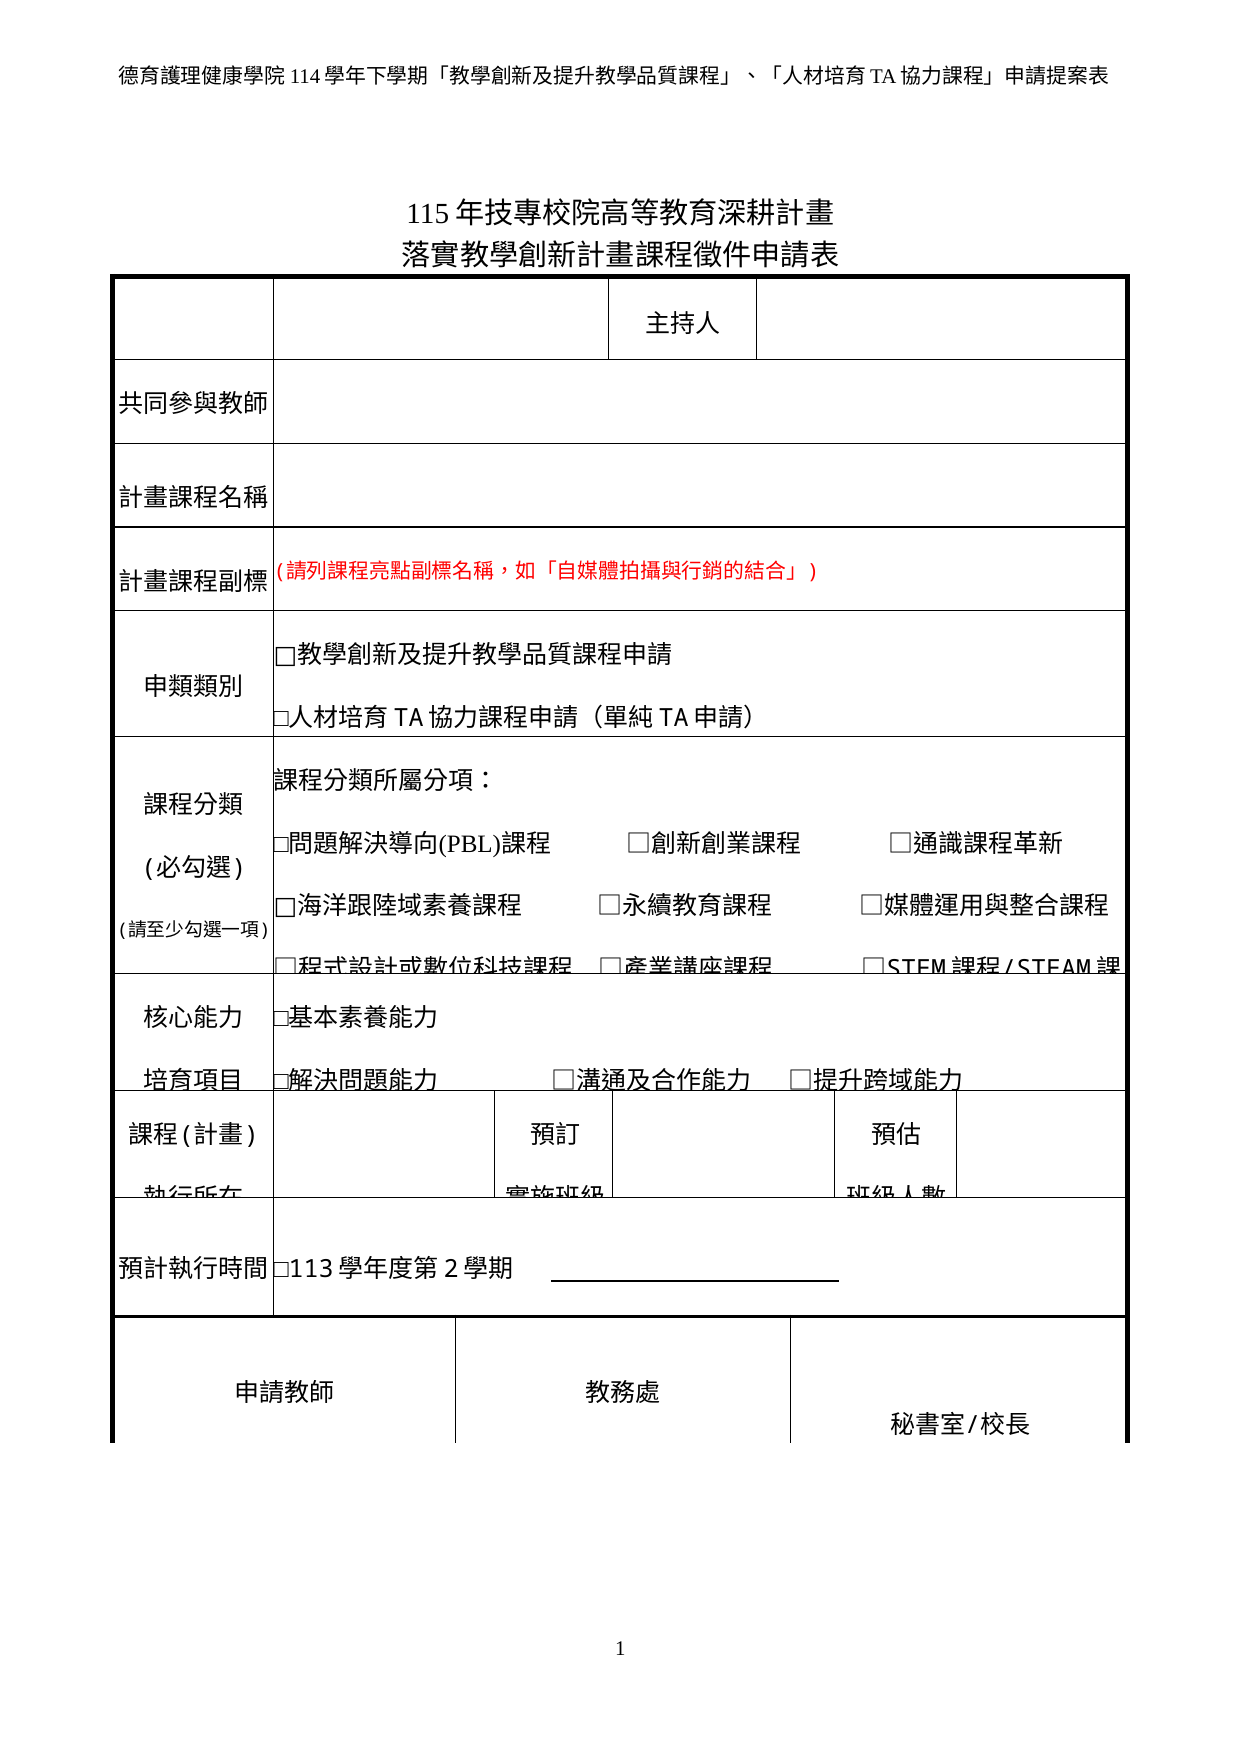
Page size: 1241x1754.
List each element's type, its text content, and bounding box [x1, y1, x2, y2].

table_cell [274, 1091, 494, 1197]
table_cell 核心能力 培育項目 [115, 974, 273, 1090]
table_cell 預計執行時間 [115, 1198, 273, 1314]
table_cell 秘書室/校長 [791, 1318, 1125, 1443]
table_cell [957, 1091, 1125, 1197]
table_cell 預訂 實施班級 [495, 1091, 612, 1197]
table_cell □113學年度第2學期 [274, 1198, 1125, 1314]
table_header [274, 279, 608, 359]
table_cell □教學創新及提升教學品質課程申請 □人材培育TA協力課程申請（單純TA申請） [274, 611, 1125, 736]
table_header 主持人 職稱/姓名 [609, 279, 756, 359]
table_header 申請單位 [115, 279, 273, 359]
table_cell 課程(計畫) 執行所在 科系所中心 [115, 1091, 273, 1197]
table_header [757, 279, 1125, 359]
text 115年技專校院高等教育深耕計畫 [118, 189, 1122, 232]
table_cell [613, 1091, 834, 1197]
table_cell [274, 360, 1125, 443]
table_cell 計畫課程名稱 [115, 444, 273, 526]
text 落實教學創新計畫課程徵件申請表 [118, 232, 1122, 274]
table_cell 教務處 [456, 1318, 790, 1443]
table_cell 課程分類 (必勾選) (請至少勾選一項) [115, 737, 273, 973]
table_cell [274, 444, 1125, 526]
table_cell 課程分類所屬分項： □問題解決導向(PBL)課程 □創新創業課程 □通識課程革新 □海洋跟陸域素養課程 □永續教育課程 □媒體運用與整合課程□程式設計或數位科技課程 □產業講座課程 □STEM課程/STEAM課程 □業師協同課程 □微學程課程 □微學分課程 □跨領域課程 □多元文化課程 □其他 (請列項目) [274, 737, 1125, 973]
table_cell (請列課程亮點副標名稱，如「自媒體拍攝與行銷的結合」) [274, 528, 1125, 610]
table_cell □基本素養能力 □解決問題能力 □溝通及合作能力 □提升跨域能力 □提升數理及邏輯能力 □資訊判讀能力 □各系科專業知能或技術 [274, 974, 1125, 1090]
table_cell 申類類別 [115, 611, 273, 736]
table_cell 共同參與教師 系所/職稱/姓名 [115, 360, 273, 443]
table_cell 申請教師 [115, 1318, 455, 1443]
table_cell 計畫課程副標 [115, 528, 273, 610]
table_cell 預估 班級人數 [835, 1091, 956, 1197]
